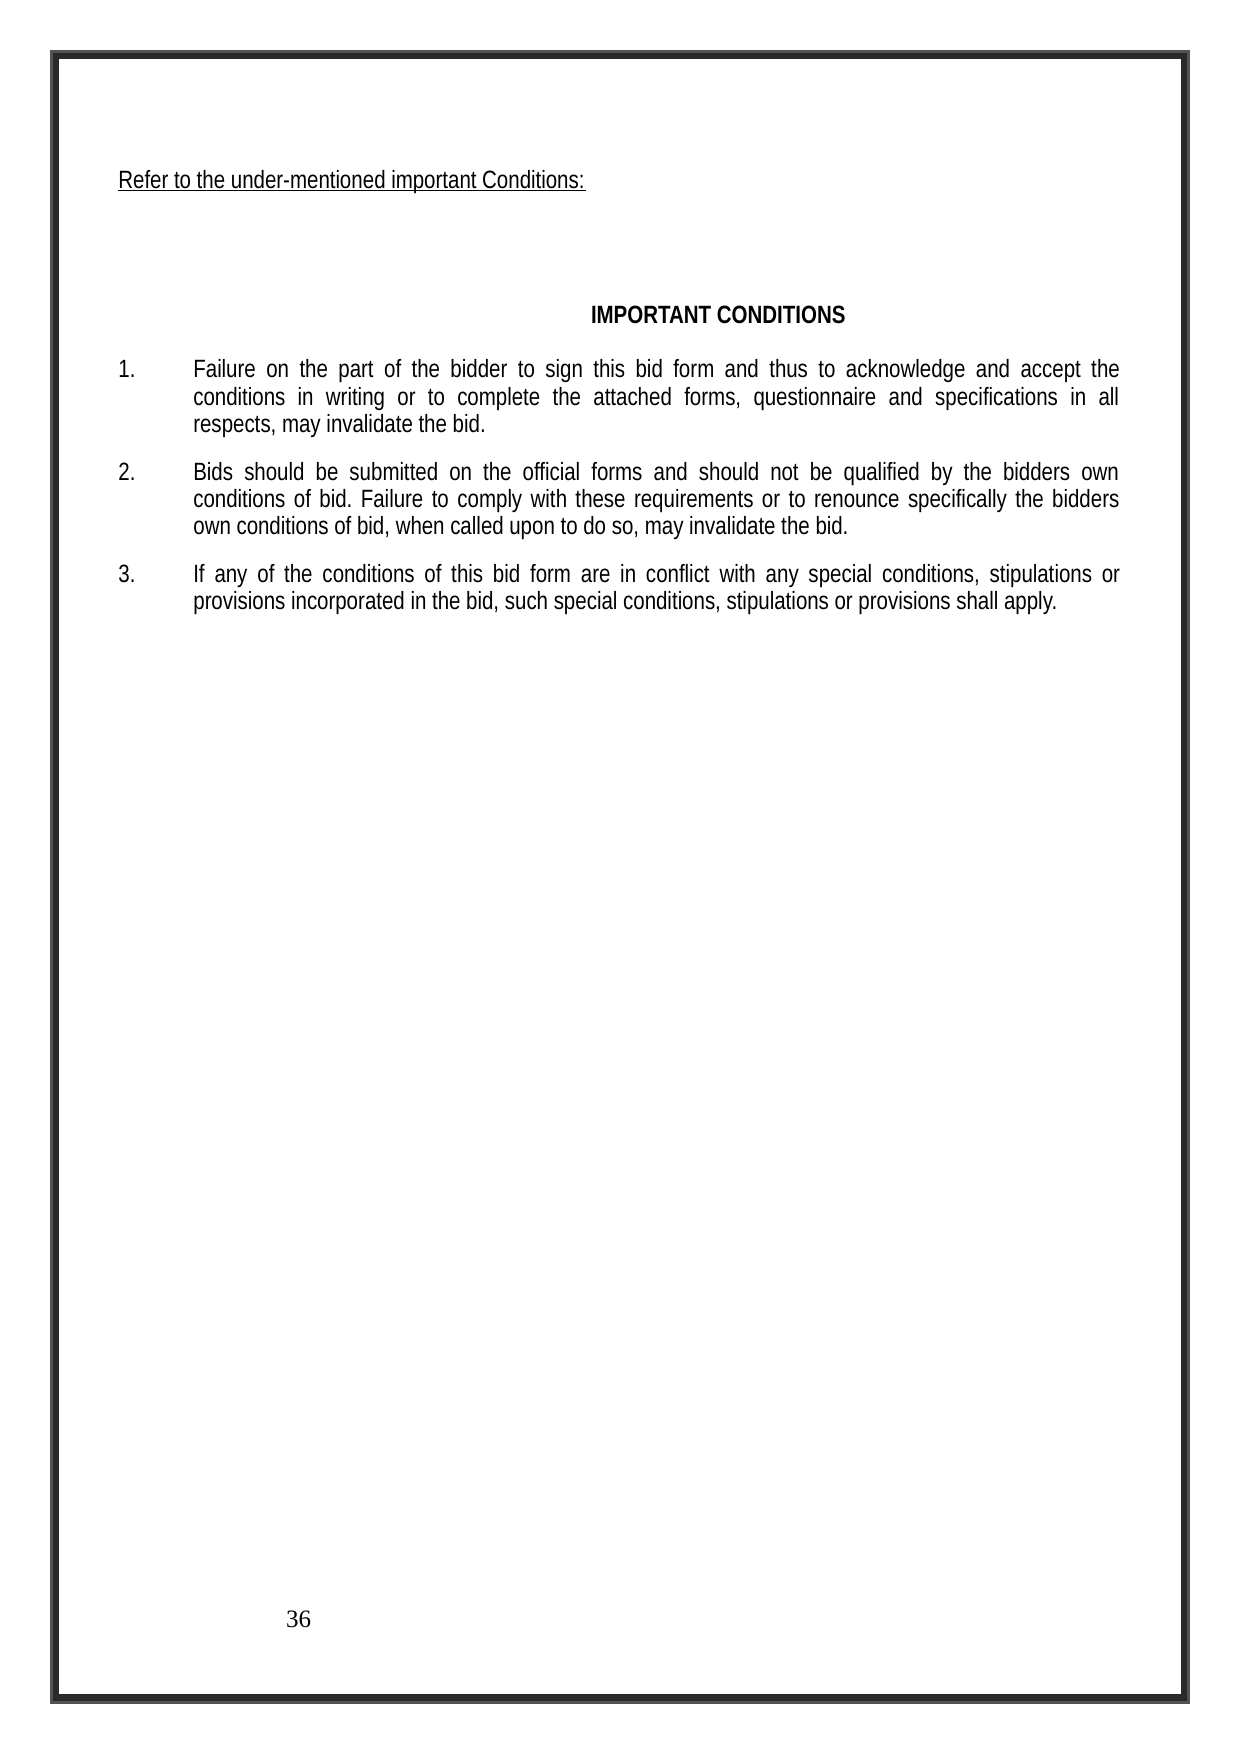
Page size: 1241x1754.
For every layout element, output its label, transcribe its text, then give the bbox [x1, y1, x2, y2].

list Failure on the part of the bidder to sign this bid form and thus to acknowledge and accept the conditions in writing or to complete the attached forms, questionnaire and specifications in all respects, may invalidate the bid. [118, 356, 1122, 437]
list If any of the conditions of this bid form are in conflict with any special conditions, stipulations or provisions incorporated in the bid, such special conditions, stipulations or provisions shall apply. [118, 560, 1122, 614]
text IMPORTANT CONDITIONS [591, 302, 1122, 329]
text Refer to the under-mentioned important Conditions: [118, 167, 1122, 194]
list Bids should be submitted on the official forms and should not be qualified by the bidders own conditions of bid. Failure to comply with these requirements or to renounce specifically the bidders own conditions of bid, when called upon to do so, may invalidate the bid. [118, 458, 1122, 539]
